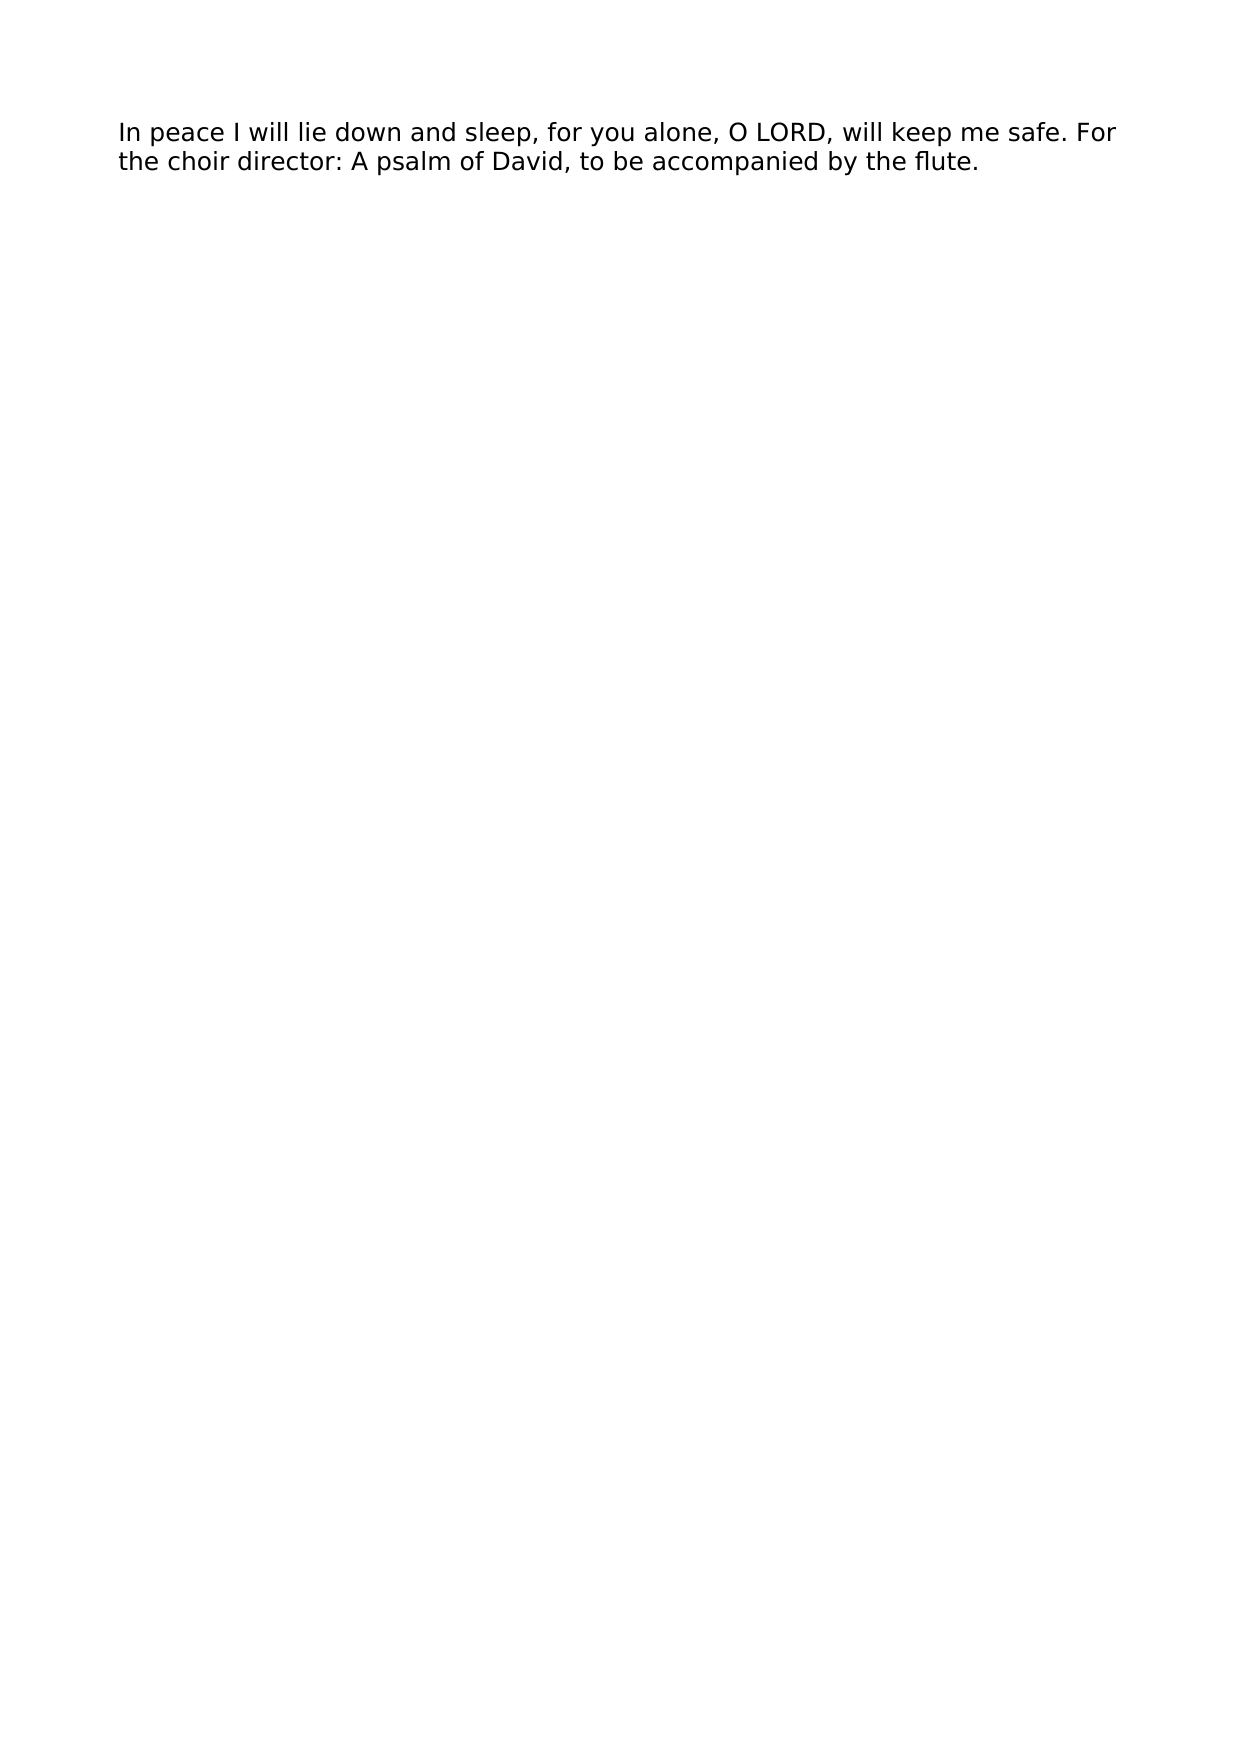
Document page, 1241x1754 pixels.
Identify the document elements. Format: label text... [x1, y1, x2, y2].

text In peace I will lie down and sleep, for you alone, O LORD, will keep me safe. For the choir director: A psalm of David, to be accompanied by the flute. [118, 118, 1122, 176]
